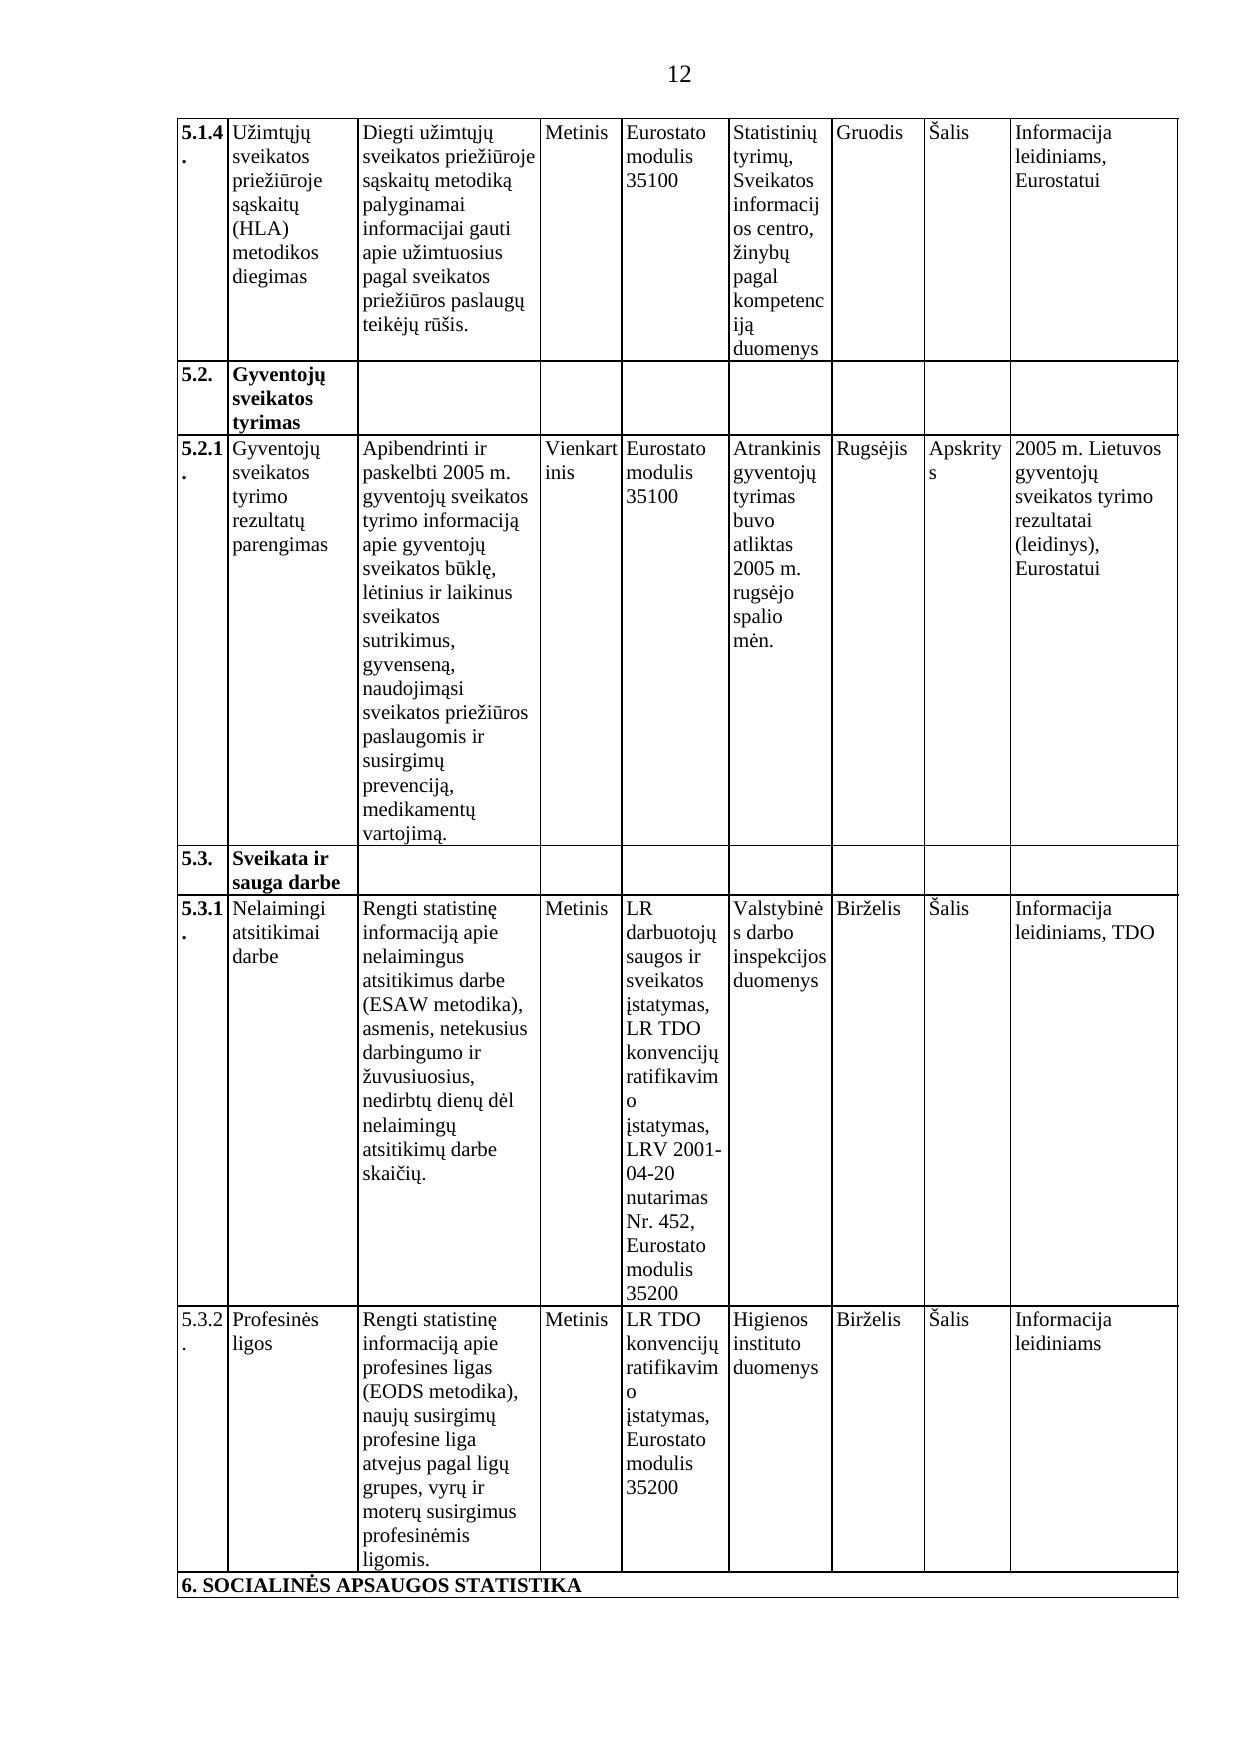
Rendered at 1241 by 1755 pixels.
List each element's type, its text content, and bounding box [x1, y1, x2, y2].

table_cell Atrankinis gyventojų tyrimas buvo atliktas 2005 m. rugsėjo spalio mėn. [730, 436, 831, 845]
table_cell Informacija leidiniams [1011, 1307, 1177, 1571]
table_cell 6. SOCIALINĖS APSAUGOS STATISTIKA [178, 1573, 1177, 1597]
table_cell Profesinės ligos [229, 1307, 357, 1571]
table_cell Birželis [833, 1307, 924, 1571]
table_cell Metinis [541, 1307, 621, 1571]
table_cell Diegti užimtųjų sveikatos priežiūroje sąskaitų metodiką palyginamai informacijai gauti apie užimtuosius pagal sveikatos priežiūros paslaugų teikėjų rūšis. [359, 119, 540, 360]
table_cell Rengti statistinę informaciją apie nelaimingus atsitikimus darbe (ESAW metodika), asmenis, netekusius darbingumo ir žuvusiuosius, nedirbtų dienų dėl nelaimingų atsitikimų darbe skaičių. [359, 896, 540, 1305]
table_cell [623, 846, 728, 894]
table_cell [1011, 846, 1177, 894]
table_cell Higienos instituto duomenys [730, 1307, 831, 1571]
table_cell Informacija leidiniams, Eurostatui [1011, 119, 1177, 360]
table_cell Šalis [925, 896, 1010, 1305]
table_cell Gyventojų sveikatos tyrimas [229, 362, 357, 434]
table_cell 5.3. [178, 846, 227, 894]
table_cell Nelaimingi atsitikimai darbe [229, 896, 357, 1305]
table_cell [730, 362, 831, 434]
table_cell Rugsėjis [833, 436, 924, 845]
table_cell Metinis [541, 896, 621, 1305]
table_cell [359, 362, 540, 434]
table_cell 5.3.1. [178, 896, 227, 1305]
table_cell [359, 846, 540, 894]
table_cell [541, 846, 621, 894]
table_cell Eurostato modulis 35100 [623, 436, 728, 845]
table_cell Informacija leidiniams, TDO [1011, 896, 1177, 1305]
table_cell Eurostato modulis 35100 [623, 119, 728, 360]
table_cell 5.2.1. [178, 436, 227, 845]
table_cell LR darbuotojų saugos ir sveikatos įstatymas, LR TDO konvencijų ratifikavimo įstatymas, LRV 2001-04-20 nutarimas Nr. 452, Eurostato modulis 35200 [623, 896, 728, 1305]
table_cell [925, 846, 1010, 894]
table_cell [833, 362, 924, 434]
table_cell Šalis [925, 119, 1010, 360]
table_cell 5.2. [178, 362, 227, 434]
table_cell Gruodis [833, 119, 924, 360]
table_cell [623, 362, 728, 434]
table_cell [541, 362, 621, 434]
table_cell Statistinių tyrimų, Sveikatos informacijos centro, žinybų pagal kompetenciją duomenys [730, 119, 831, 360]
table_cell Apskritys [925, 436, 1010, 845]
table_cell Valstybinės darbo inspekcijos duomenys [730, 896, 831, 1305]
table_cell [925, 362, 1010, 434]
table_cell Vienkartinis [541, 436, 621, 845]
table_cell 5.3.2. [178, 1307, 227, 1571]
table_cell Metinis [541, 119, 621, 360]
table_cell Rengti statistinę informaciją apie profesines ligas (EODS metodika), naujų susirgimų profesine liga atvejus pagal ligų grupes, vyrų ir moterų susirgimus profesinėmis ligomis. [359, 1307, 540, 1571]
table_cell Sveikata ir sauga darbe [229, 846, 357, 894]
table_cell [1011, 362, 1177, 434]
table_cell 2005 m. Lietuvos gyventojų sveikatos tyrimo rezultatai (leidinys), Eurostatui [1011, 436, 1177, 845]
table_cell [833, 846, 924, 894]
table_cell Užimtųjų sveikatos priežiūroje sąskaitų (HLA) metodikos diegimas [229, 119, 357, 360]
table_cell 5.1.4. [178, 119, 227, 360]
table_cell Gyventojų sveikatos tyrimo rezultatų parengimas [229, 436, 357, 845]
table_cell Birželis [833, 896, 924, 1305]
table_cell LR TDO konvencijų ratifikavimo įstatymas, Eurostato modulis 35200 [623, 1307, 728, 1571]
table_cell Šalis [925, 1307, 1010, 1571]
table_cell Apibendrinti ir paskelbti 2005 m. gyventojų sveikatos tyrimo informaciją apie gyventojų sveikatos būklę, lėtinius ir laikinus sveikatos sutrikimus, gyvenseną, naudojimąsi sveikatos priežiūros paslaugomis ir susirgimų prevenciją, medikamentų vartojimą. [359, 436, 540, 845]
table_cell [730, 846, 831, 894]
